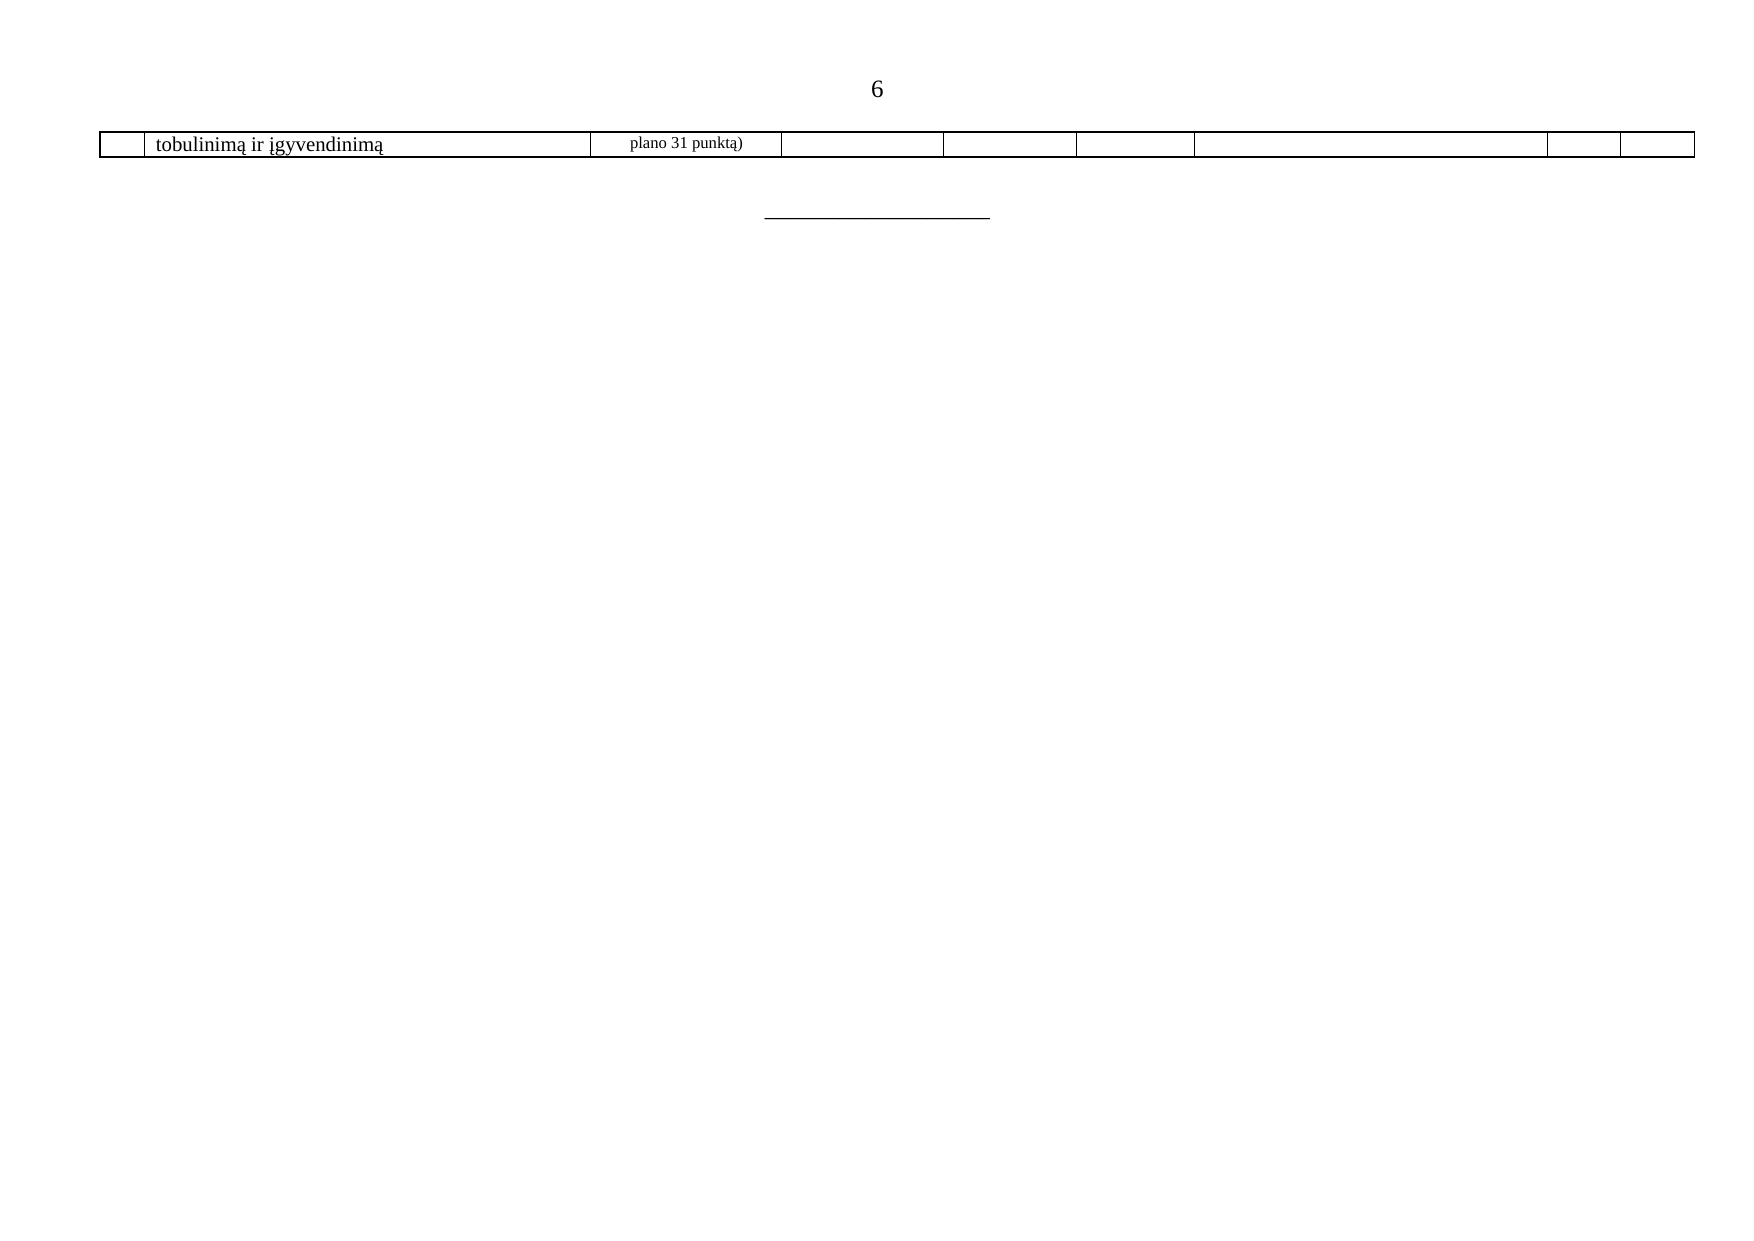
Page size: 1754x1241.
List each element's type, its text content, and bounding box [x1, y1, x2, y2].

table_cell [1621, 133, 1694, 156]
table_cell - [782, 133, 943, 156]
table_cell [1195, 133, 1547, 156]
table_cell [1548, 133, 1620, 156]
table_cell - [944, 133, 1076, 156]
table_cell plano 31 punktą) [591, 133, 781, 156]
table_cell tobulinimą ir įgyvendinimą [145, 133, 590, 156]
table_cell [1077, 133, 1194, 156]
table_cell [101, 133, 144, 156]
text __________________ [89, 193, 1665, 222]
